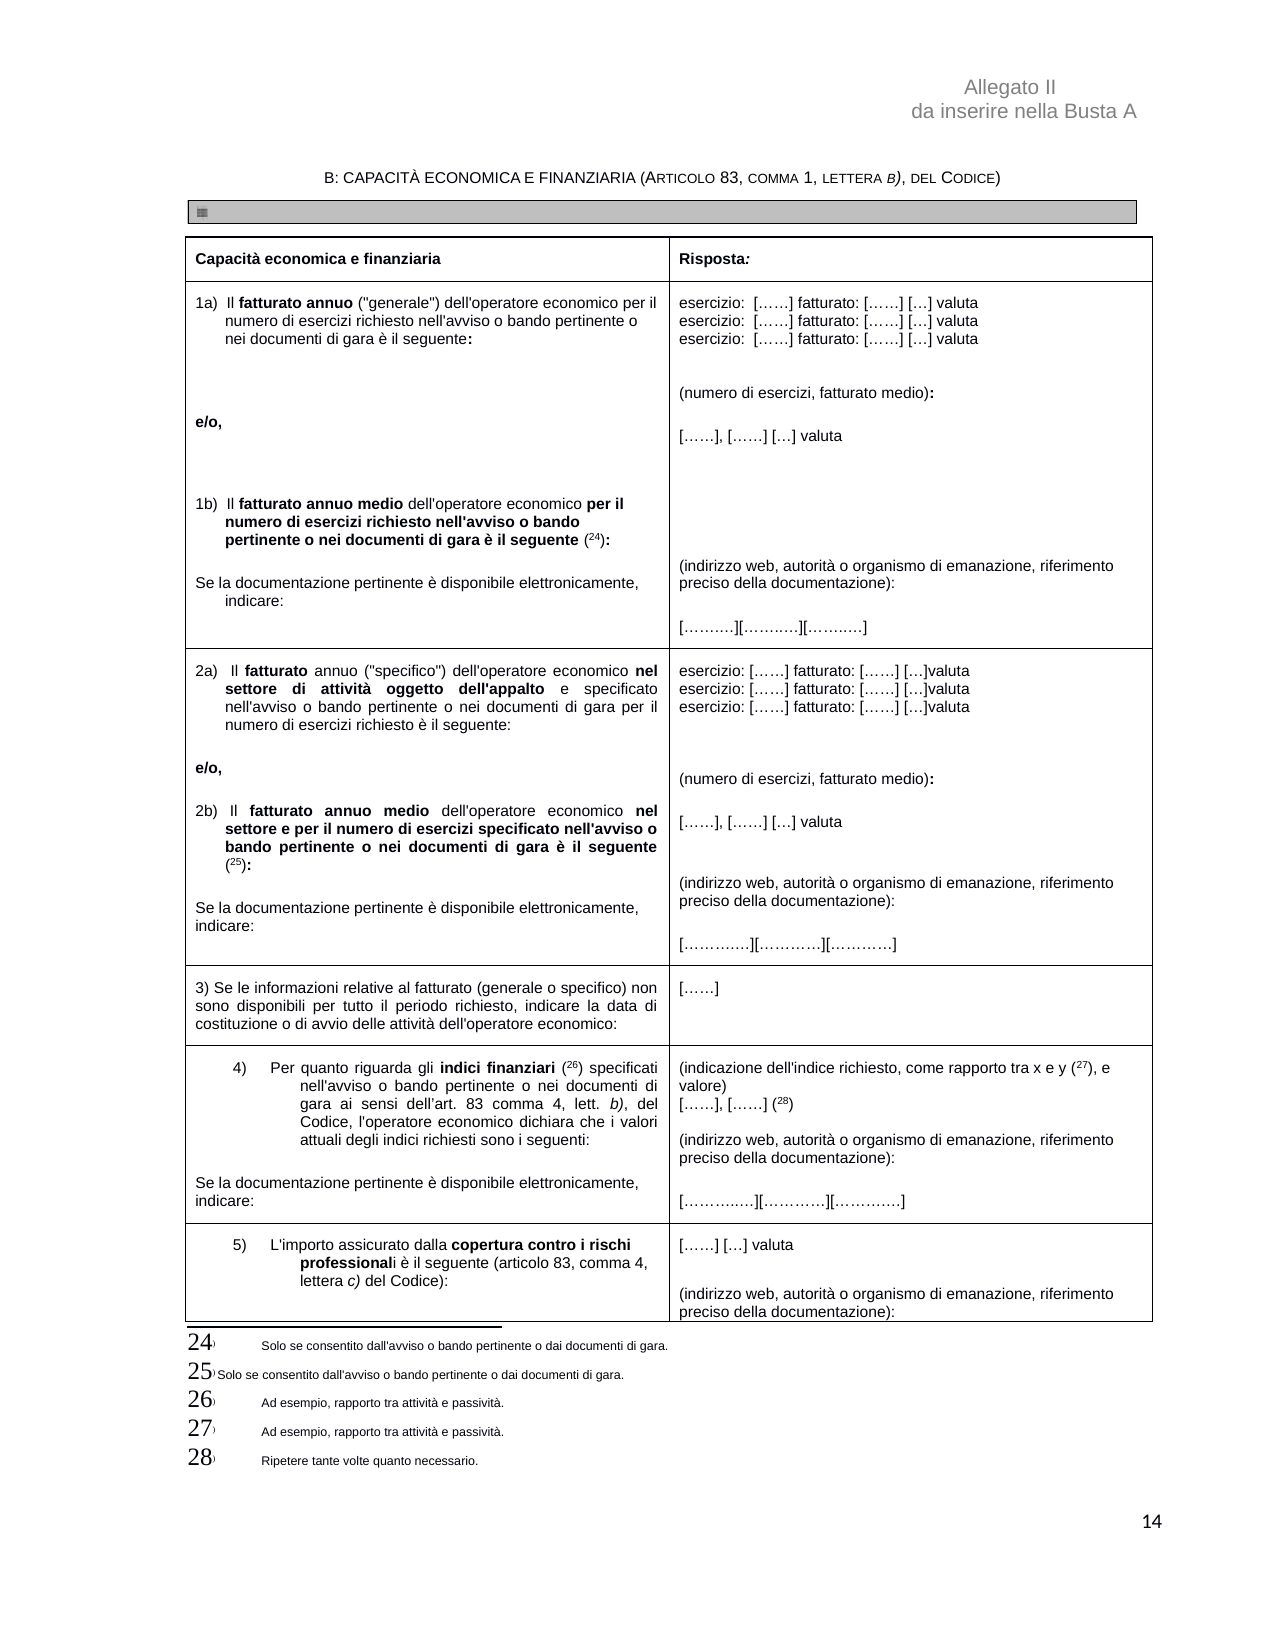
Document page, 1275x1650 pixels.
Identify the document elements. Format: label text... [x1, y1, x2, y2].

table_cell esercizio: [……] fatturato: [……] […]valuta esercizio: [……] fatturato: [……] […]valuta esercizio: [……] fatturato: [……] […]valuta (numero di esercizi, fatturato medio): [……], [……] […] valuta (indirizzo web, autorità o organismo di emanazione, riferimento preciso della documentazione): [……….…][…………][…………] [670, 649, 1152, 965]
table_cell L'importo assicurato dalla copertura contro i rischi professionali è il seguente (articolo 83, comma 4, lettera c) del Codice): [186, 1224, 669, 1321]
table_cell (indicazione dell'indice richiesto, come rapporto tra x e y (), e valore) [……], [……] () (indirizzo web, autorità o organismo di emanazione, riferimento preciso della documentazione): [………..…][…………][……….…] [670, 1046, 1152, 1222]
text Tale Sezione è da compilare solo se le informazioni sono state richieste espressamente dall’amministrazione aggiudicatrice o dall’ente aggiudicatore nell’avviso o bando pertinente o nei documenti di gara. [189, 201, 1136, 223]
table_header Risposta: [670, 238, 1152, 281]
table_cell esercizio: [……] fatturato: [……] […] valuta esercizio: [……] fatturato: [……] […] valuta esercizio: [……] fatturato: [……] […] valuta (numero di esercizi, fatturato medio): [……], [……] […] valuta (indirizzo web, autorità o organismo di emanazione, riferimento preciso della documentazione): […….…][……..…][……..…] [670, 282, 1152, 648]
table_header Capacità economica e finanziaria [186, 238, 669, 281]
table_cell 2a) Il fatturato annuo ("specifico") dell'operatore economico nel settore di attività oggetto dell'appalto e specificato nell'avviso o bando pertinente o nei documenti di gara per il numero di esercizi richiesto è il seguente: e/o, 2b) Il fatturato annuo medio dell'operatore economico nel settore e per il numero di esercizi specificato nell'avviso o bando pertinente o nei documenti di gara è il seguente (): Se la documentazione pertinente è disponibile elettronicamente, indicare: [186, 649, 669, 965]
title B: Capacità economica e finanziaria (Articolo 83, comma 1, lettera b), del Codice) [187, 168, 1137, 187]
table_cell 1a) Il fatturato annuo ("generale") dell'operatore economico per il numero di esercizi richiesto nell'avviso o bando pertinente o nei documenti di gara è il seguente: e/o, 1b) Il fatturato annuo medio dell'operatore economico per il numero di esercizi richiesto nell'avviso o bando pertinente o nei documenti di gara è il seguente (): Se la documentazione pertinente è disponibile elettronicamente, indicare: [186, 282, 669, 648]
table_cell 3) Se le informazioni relative al fatturato (generale o specifico) non sono disponibili per tutto il periodo richiesto, indicare la data di costituzione o di avvio delle attività dell'operatore economico: [186, 966, 669, 1045]
table_cell [……] [670, 966, 1152, 1045]
table_cell [……] […] valuta (indirizzo web, autorità o organismo di emanazione, riferimento preciso della documentazione): [670, 1224, 1152, 1321]
table_cell Per quanto riguarda gli indici finanziari () specificati nell'avviso o bando pertinente o nei documenti di gara ai sensi dell’art. 83 comma 4, lett. b), del Codice, l'operatore economico dichiara che i valori attuali degli indici richiesti sono i seguenti: Se la documentazione pertinente è disponibile elettronicamente, indicare: [186, 1046, 669, 1222]
